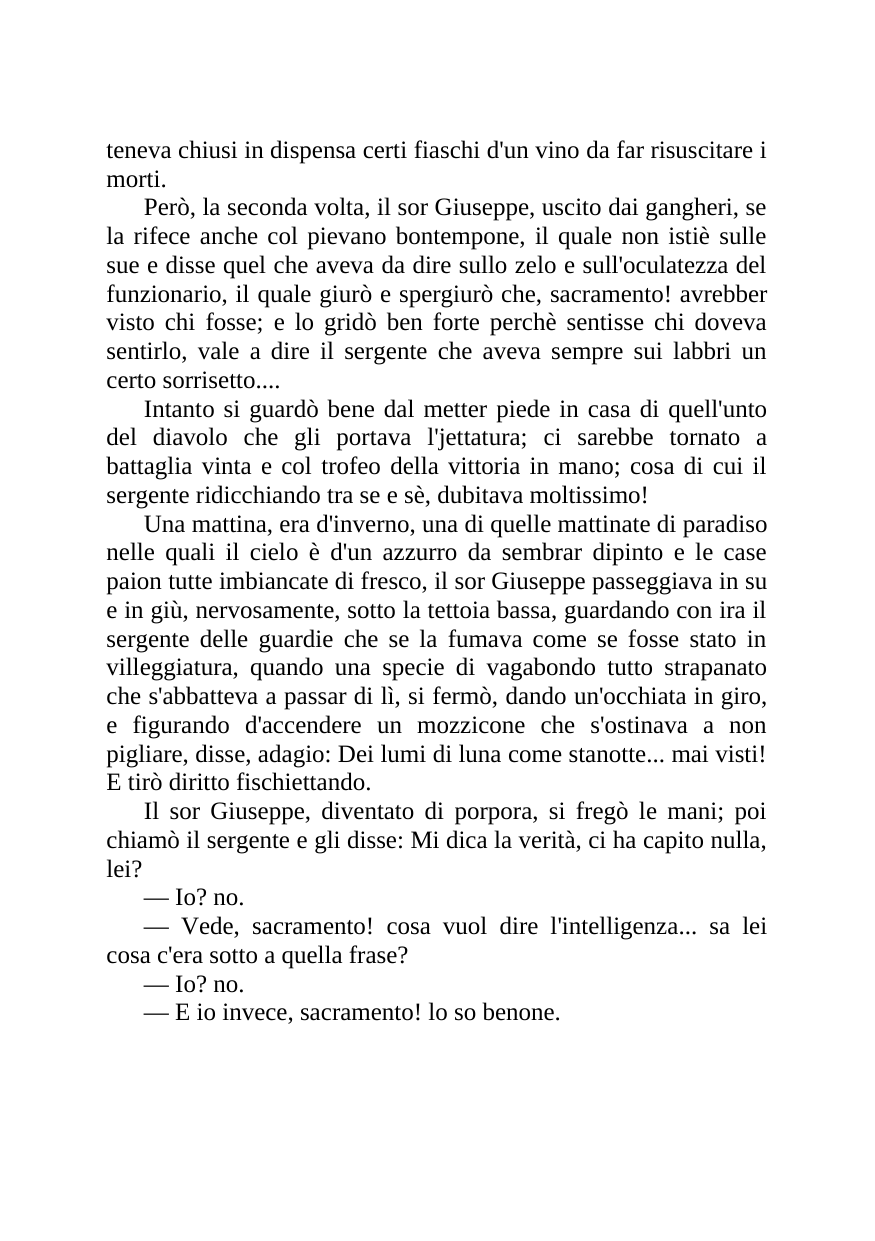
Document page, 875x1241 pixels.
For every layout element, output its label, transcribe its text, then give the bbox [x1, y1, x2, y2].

text Intanto si guardò bene dal metter piede in casa di quell'unto del diavolo che gli portava l'jettatura; ci sarebbe tornato a battaglia vinta e col trofeo della vittoria in mano; cosa di cui il sergente ridicchiando tra se e sè, dubitava moltissimo! [106, 394, 768, 509]
text Però, la seconda volta, il sor Giuseppe, uscito dai gangheri, se la rifece anche col pievano bontempone, il quale non istiè sulle sue e disse quel che aveva da dire sullo zelo e sull'oculatezza del funzionario, il quale giurò e spergiurò che, sacramento! avrebber visto chi fosse; e lo gridò ben forte perchè sentisse chi doveva sentirlo, vale a dire il sergente che aveva sempre sui labbri un certo sorrisetto.... [106, 192, 768, 394]
text teneva chiusi in dispensa certi fiaschi d'un vino da far risuscitare i morti. [106, 135, 768, 192]
text — E io invece, sacramento! lo so benone. [106, 997, 768, 1026]
text — Vede, sacramento! cosa vuol dire l'intelligenza... sa lei cosa c'era sotto a quella frase? [106, 911, 768, 969]
text — Io? no. [106, 882, 768, 911]
text Il sor Giuseppe, diventato di porpora, si fregò le mani; poi chiamò il sergente e gli disse: Mi dica la verità, ci ha capito nulla, lei? [106, 796, 768, 882]
text Una mattina, era d'inverno, una di quelle mattinate di paradiso nelle quali il cielo è d'un azzurro da sembrar dipinto e le case paion tutte imbiancate di fresco, il sor Giuseppe passeggiava in su e in giù, nervosamente, sotto la tettoia bassa, guardando con ira il sergente delle guardie che se la fumava come se fosse stato in villeggiatura, quando una specie di vagabondo tutto strapanato che s'abbatteva a passar di lì, si fermò, dando un'occhiata in giro, e figurando d'accendere un mozzicone che s'ostinava a non pigliare, disse, adagio: Dei lumi di luna come stanotte... mai visti! E tirò diritto fischiettando. [106, 509, 768, 796]
text — Io? no. [106, 969, 768, 997]
